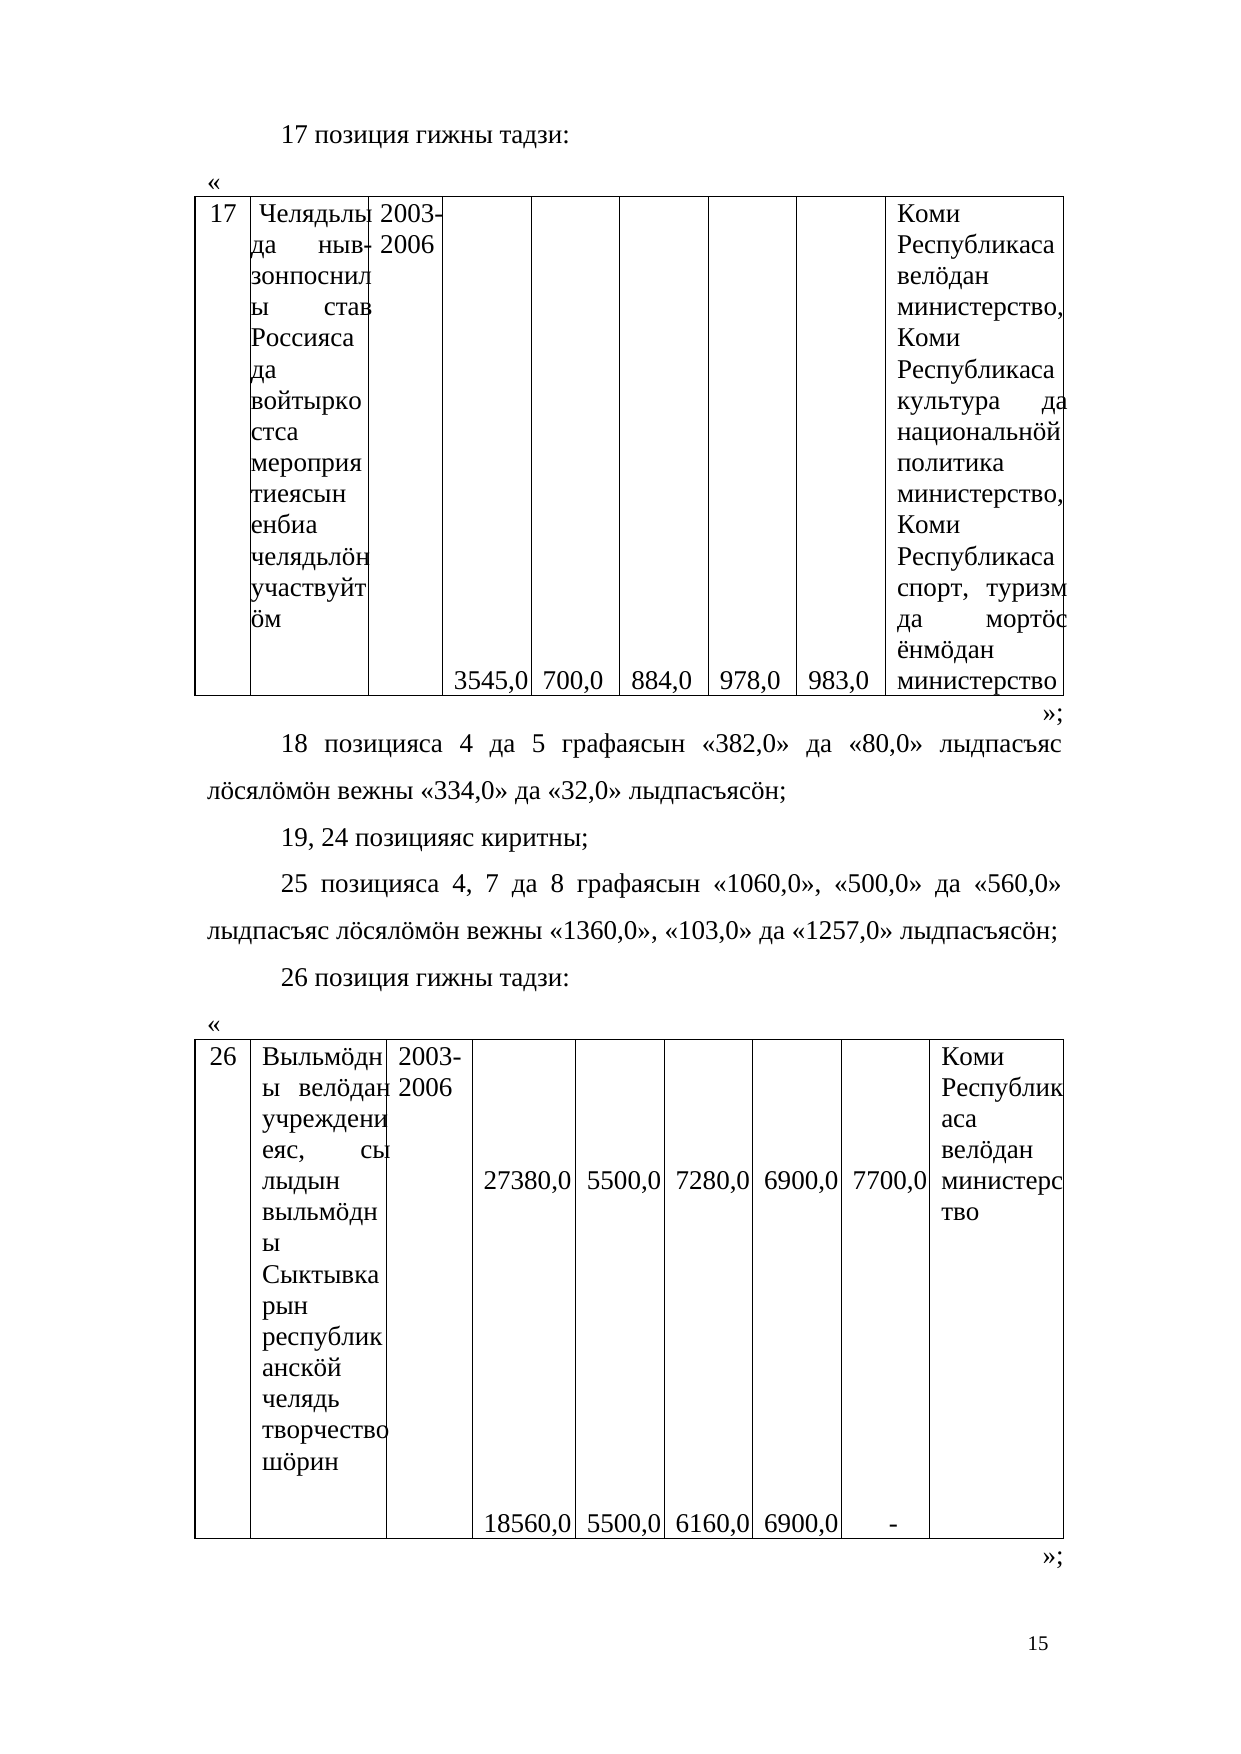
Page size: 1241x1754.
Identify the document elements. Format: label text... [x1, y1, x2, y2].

table_header Выльмöдны велöдан учреждениеяс, сы лыдын выльмöдны Сыктывкарын республиканскöй челядь творчество шöрин [251, 1040, 386, 1538]
table_header Коми Республикаса велöдан министерство, Коми Республикаса культура да национальнöй политика министерство, Коми Республикаса спорт, туризм да мортöс ёнмöдан министерство [886, 197, 1063, 695]
table_header 3545,0 [443, 197, 531, 695]
table_header 26 [196, 1040, 250, 1538]
table_header 700,0 [532, 197, 619, 695]
table_header 884,0 [620, 197, 708, 695]
text « [207, 165, 1063, 196]
table_header 983,0 [797, 197, 885, 695]
table_header Челядьлы да ныв-зонпоснилы став Россияса да войтыркостса мероприятиеясын енбиа челядьлöн участвуйтöм [251, 197, 368, 695]
table_header 17 [196, 197, 250, 695]
text »; [207, 1539, 1063, 1570]
text 19, 24 позицияяс киритны; [207, 821, 1063, 852]
table_header 5500,0 5500,0 [576, 1040, 664, 1538]
table_header 6900,0 6900,0 [753, 1040, 841, 1538]
text »; [207, 696, 1063, 727]
text 26 позиция гижны тадзи: [207, 961, 1063, 992]
table_header 978,0 [709, 197, 796, 695]
table_header 27380,0 18560,0 [473, 1040, 575, 1538]
table_header 2003-2006 [369, 197, 442, 695]
table_header 7280,0 6160,0 [665, 1040, 752, 1538]
text « [207, 1007, 1063, 1039]
table_header 2003-2006 [387, 1040, 472, 1538]
text 17 позиция гижны тадзи: [207, 118, 1063, 149]
text 25 позицияса 4, 7 да 8 графаясын «1060,0», «500,0» да «560,0» лыдпасъяс лöсялöмöн вежны «1360,0», «103,0» да «1257,0» лыдпасъясöн; [207, 867, 1063, 945]
table_header 7700,0 - [842, 1040, 929, 1538]
text 18 позицияса 4 да 5 графаясын «382,0» да «80,0» лыдпасъяс лöсялöмöн вежны «334,0» да «32,0» лыдпасъясöн; [207, 727, 1063, 805]
table_header Коми Республикаса велöдан министерство [930, 1040, 1063, 1538]
